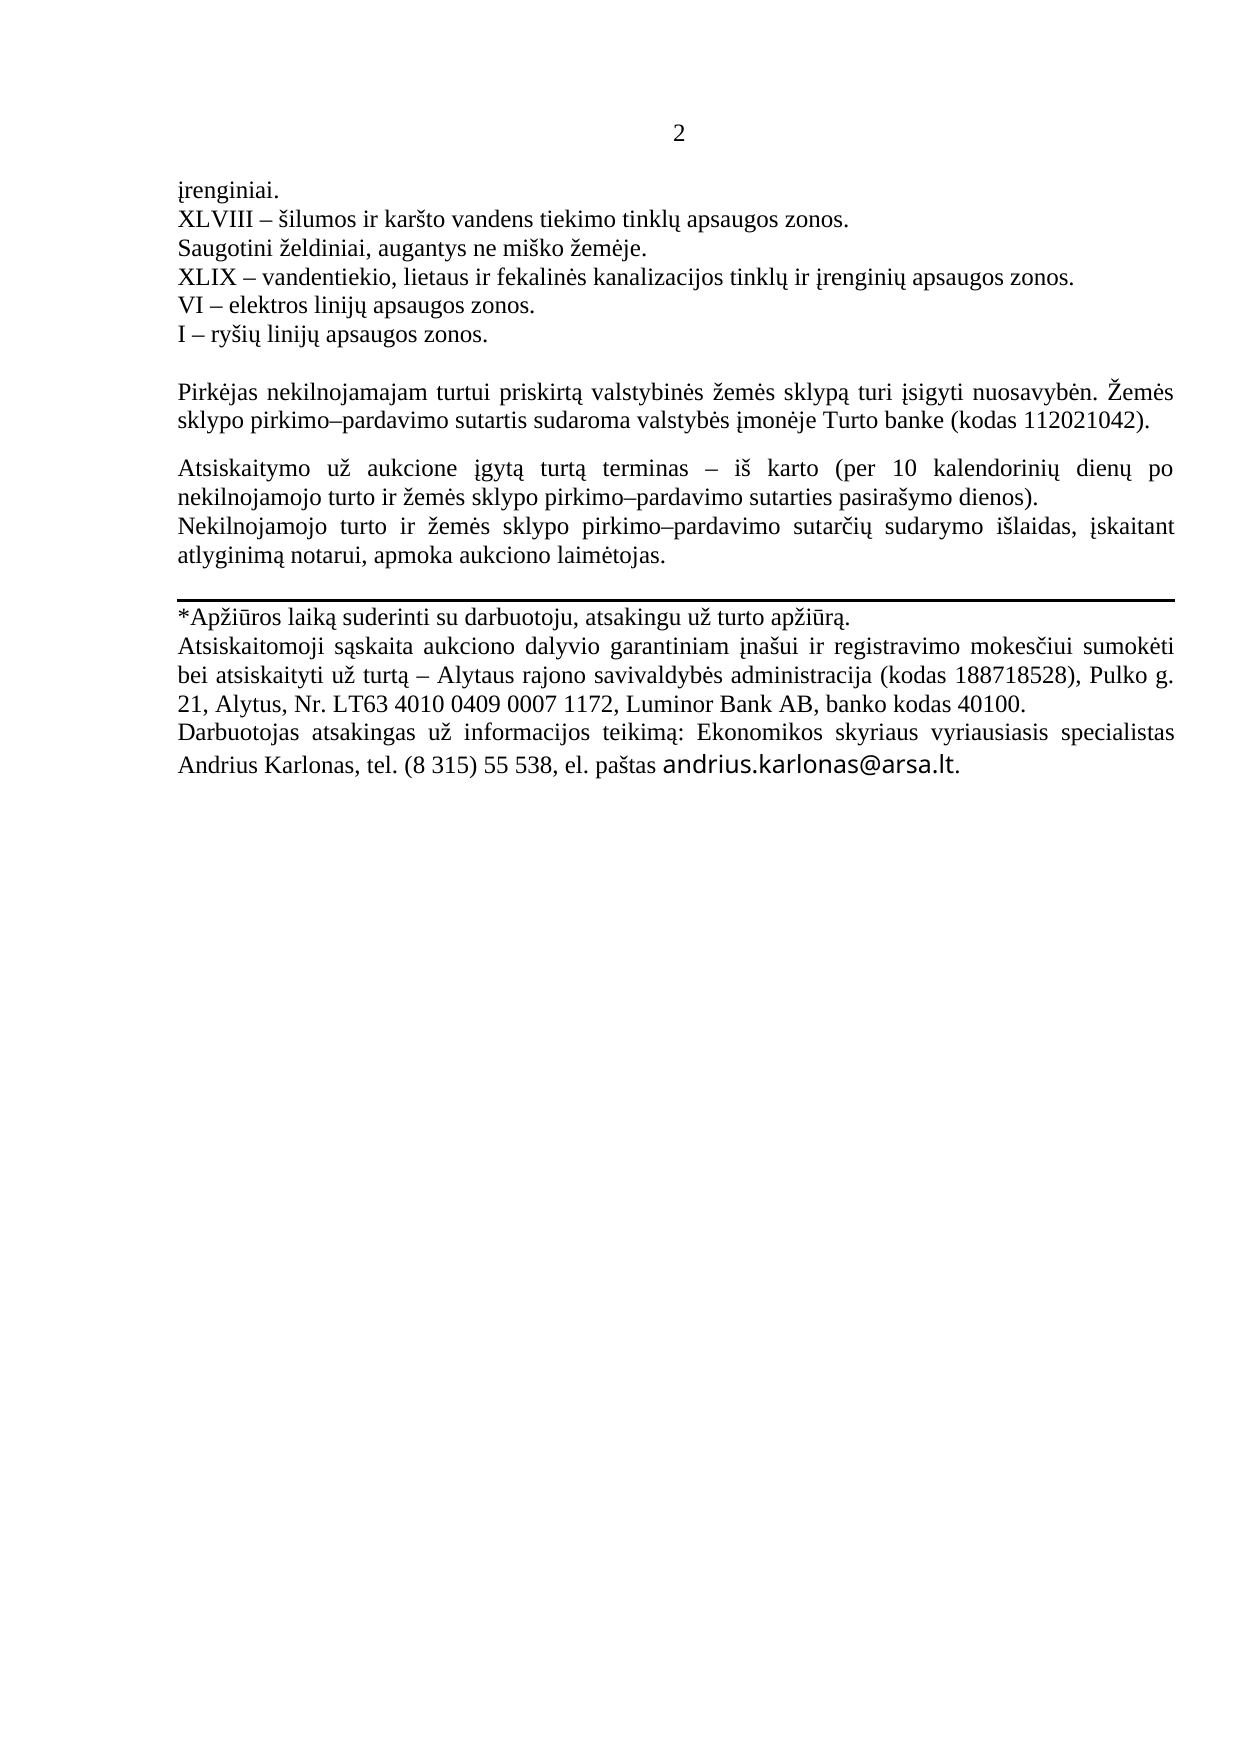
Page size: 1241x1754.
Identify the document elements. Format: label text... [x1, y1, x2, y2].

text Darbuotojas atsakingas už informacijos teikimą: Ekonomikos skyriaus vyriausiasis specialistas Andrius Karlonas, tel. (8 315) 55 538, el. paštas andrius.karlonas@arsa.lt. [177, 717, 1175, 780]
text įrenginiai. [177, 176, 1175, 204]
text Saugotini želdiniai, augantys ne miško žemėje. [177, 233, 1175, 262]
text XLIX – vandentiekio, lietaus ir fekalinės kanalizacijos tinklų ir įrenginių apsaugos zonos. [177, 262, 1175, 291]
text *Apžiūros laiką suderinti su darbuotoju, atsakingu už turto apžiūrą. [177, 602, 1175, 631]
text Atsiskaitymo už aukcione įgytą turtą terminas – iš karto (per 10 kalendorinių dienų po nekilnojamojo turto ir žemės sklypo pirkimo–pardavimo sutarties pasirašymo dienos). [177, 453, 1175, 511]
text I – ryšių linijų apsaugos zonos. [177, 319, 1175, 348]
text Atsiskaitomoji sąskaita aukciono dalyvio garantiniam įnašui ir registravimo mokesčiui sumokėti bei atsiskaityti už turtą – Alytaus rajono savivaldybės administracija (kodas 188718528), Pulko g. 21, Alytus, Nr. LT63 4010 0409 0007 1172, Luminor Bank AB, banko kodas 40100. [177, 631, 1175, 717]
text Nekilnojamojo turto ir žemės sklypo pirkimo–pardavimo sutarčių sudarymo išlaidas, įskaitant atlyginimą notarui, apmoka aukciono laimėtojas. [177, 511, 1175, 568]
text XLVIII – šilumos ir karšto vandens tiekimo tinklų apsaugos zonos. [177, 204, 1175, 233]
text VI – elektros linijų apsaugos zonos. [177, 291, 1175, 319]
text Pirkėjas nekilnojamajam turtui priskirtą valstybinės žemės sklypą turi įsigyti nuosavybėn. Žemės sklypo pirkimo–pardavimo sutartis sudaroma valstybės įmonėje Turto banke (kodas 112021042). [177, 377, 1175, 434]
